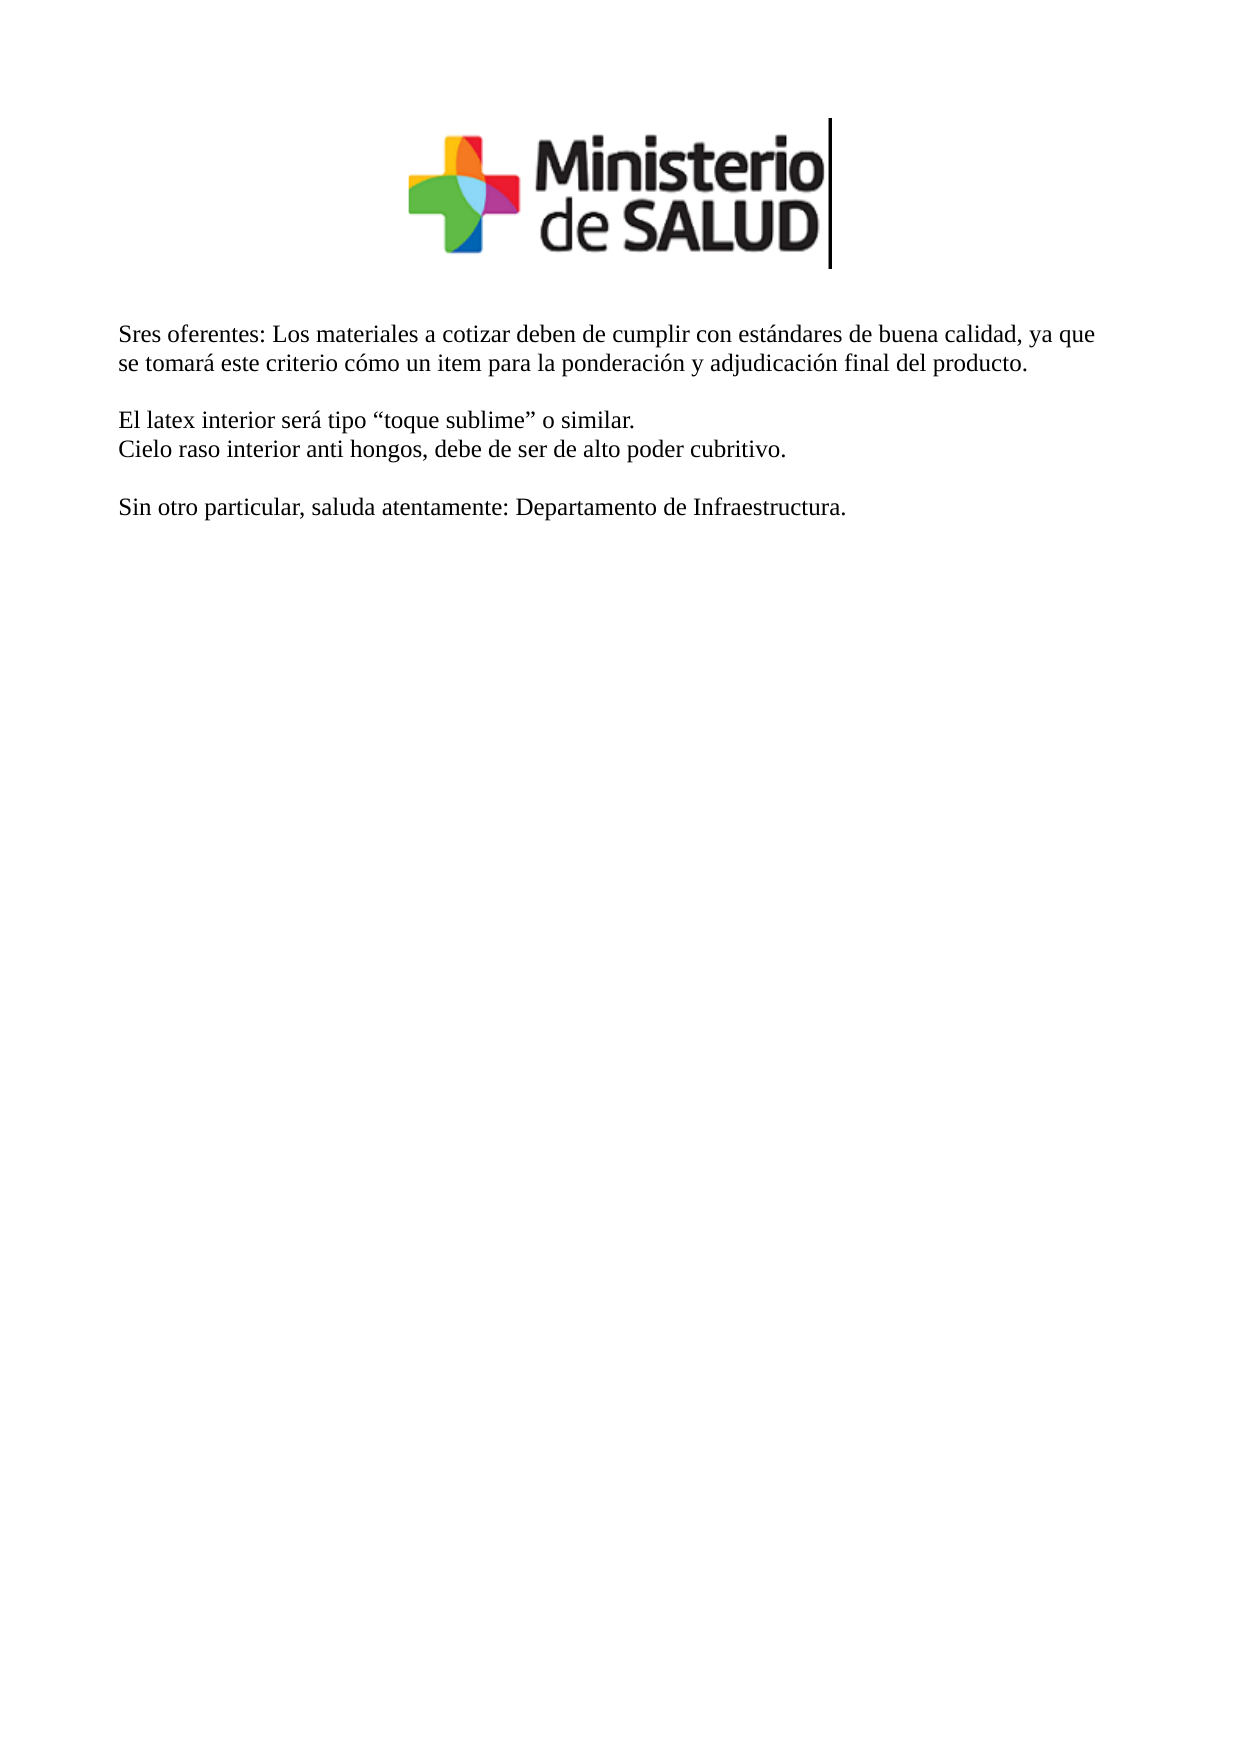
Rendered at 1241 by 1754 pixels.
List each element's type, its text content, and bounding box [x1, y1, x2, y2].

picture [408, 118, 832, 269]
text El latex interior será tipo “toque sublime” o similar. [118, 406, 1122, 434]
text Cielo raso interior anti hongos, debe de ser de alto poder cubritivo. [118, 434, 1122, 463]
text Sin otro particular, saluda atentamente: Departamento de Infraestructura. [118, 492, 1122, 521]
text Sres oferentes: Los materiales a cotizar deben de cumplir con estándares de buena calidad, ya que se tomará este criterio cómo un item para la ponderación y adjudicación final del producto. [118, 319, 1122, 377]
